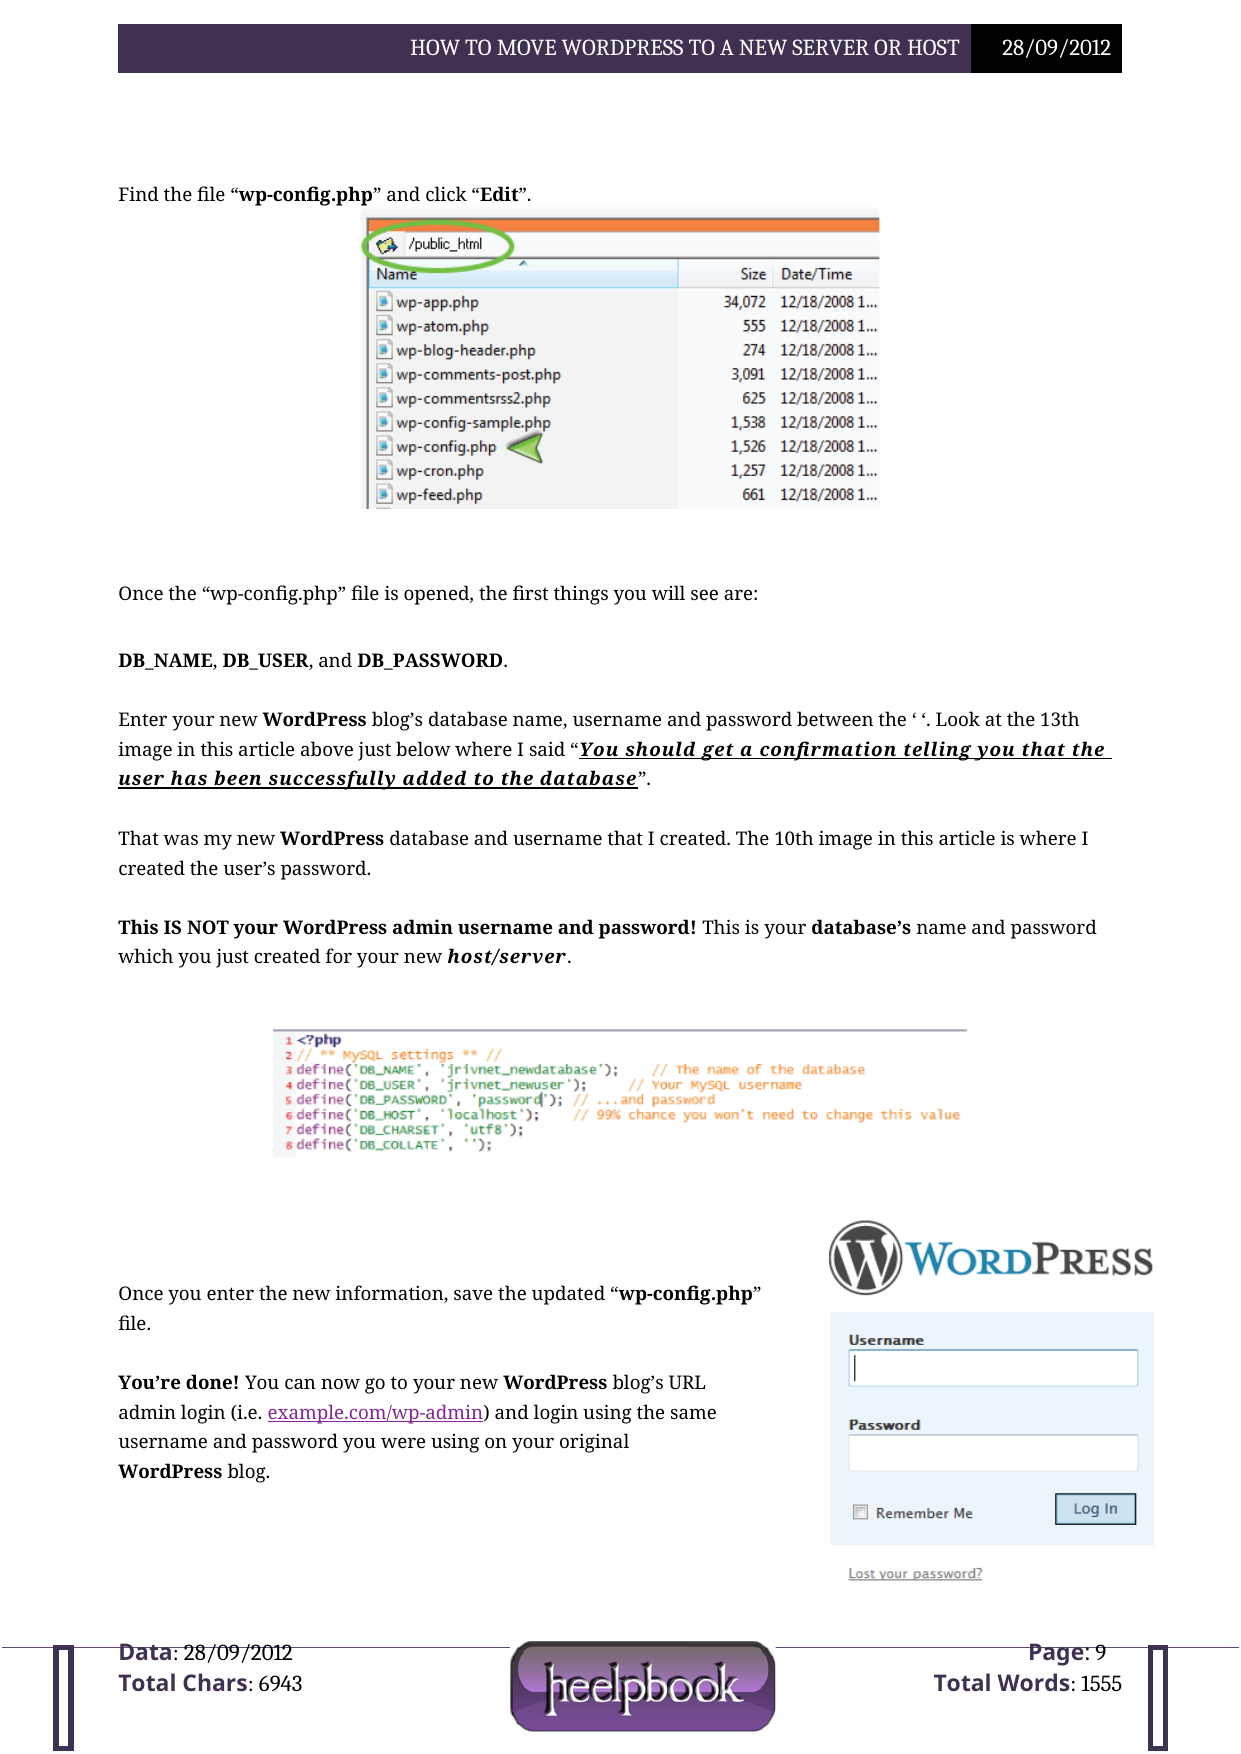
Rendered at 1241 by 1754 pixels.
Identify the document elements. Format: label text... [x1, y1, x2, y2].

text WordPress blog. [118, 1454, 812, 1484]
text Find the file “wp-config.php” and click “Edit”. [118, 177, 1122, 207]
text Once the “wp-config.php” file is opened, the first things you will see are: [118, 576, 1122, 605]
text Enter your new WordPress blog’s database name, username and password between the ‘ ‘. Look at the 13th image in this article above just below where I said “You should get a confirmation telling you that the user has been successfully added to the database”. [118, 702, 1122, 791]
text file. [118, 1306, 812, 1335]
text admin login (i.e. example.com/wp-admin) and login using the same [118, 1395, 812, 1424]
text You’re done! You can now go to your new WordPress blog’s URL [118, 1365, 812, 1395]
text This IS NOT your WordPress admin username and password! This is your database’s name and password which you just created for your new host/server. [118, 910, 1122, 969]
text DB_NAME, DB_USER, and DB_PASSWORD. [118, 643, 1122, 672]
text That was my new WordPress database and username that I created. The 10th image in this article is where I created the user’s password. [118, 821, 1122, 880]
text username and password you were using on your original [118, 1424, 812, 1454]
text Once you enter the new information, save the updated “wp-config.php” [118, 1276, 812, 1306]
